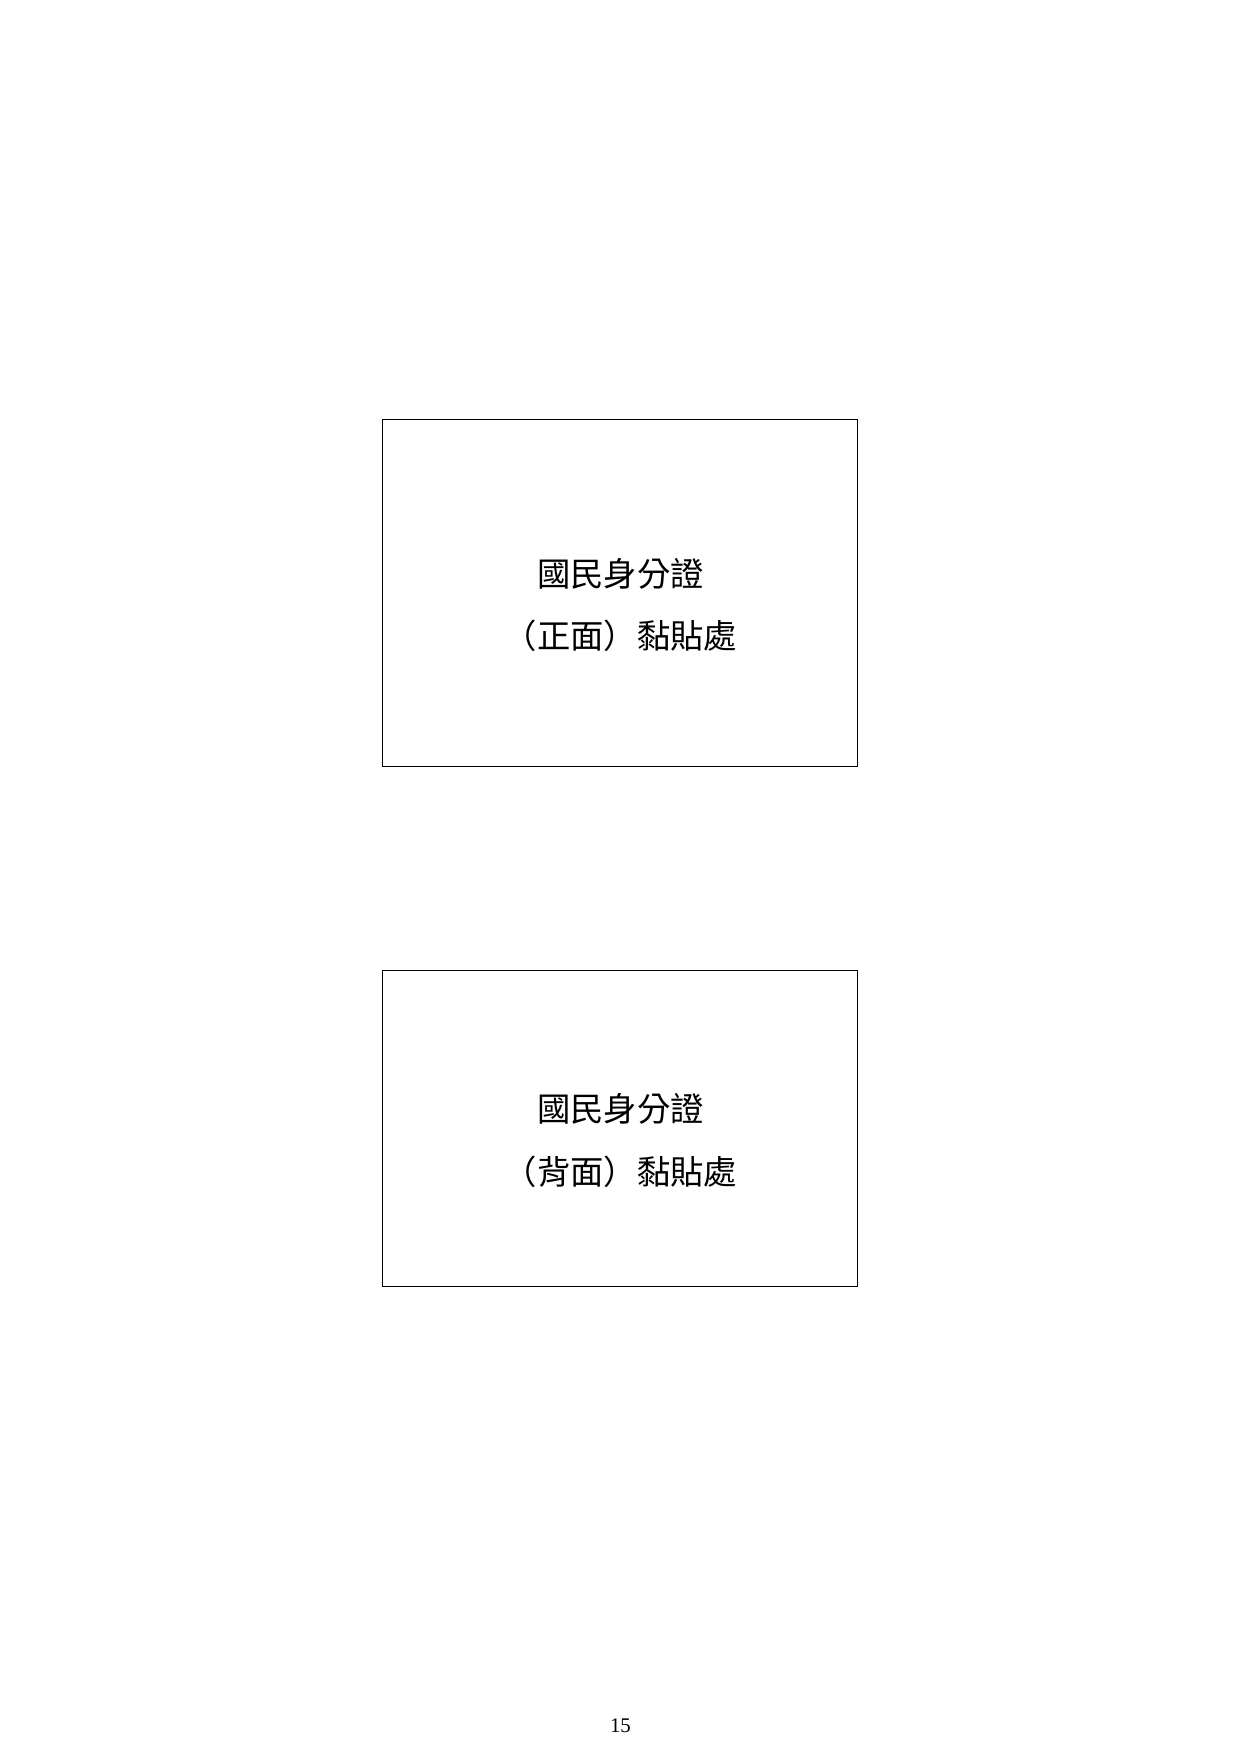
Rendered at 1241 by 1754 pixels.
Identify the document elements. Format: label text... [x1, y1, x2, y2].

table_header 國民身分證 （正面）黏貼處 [383, 420, 857, 766]
table_cell 國民身分證 （背面）黏貼處 [383, 971, 857, 1286]
table_cell [383, 767, 858, 970]
